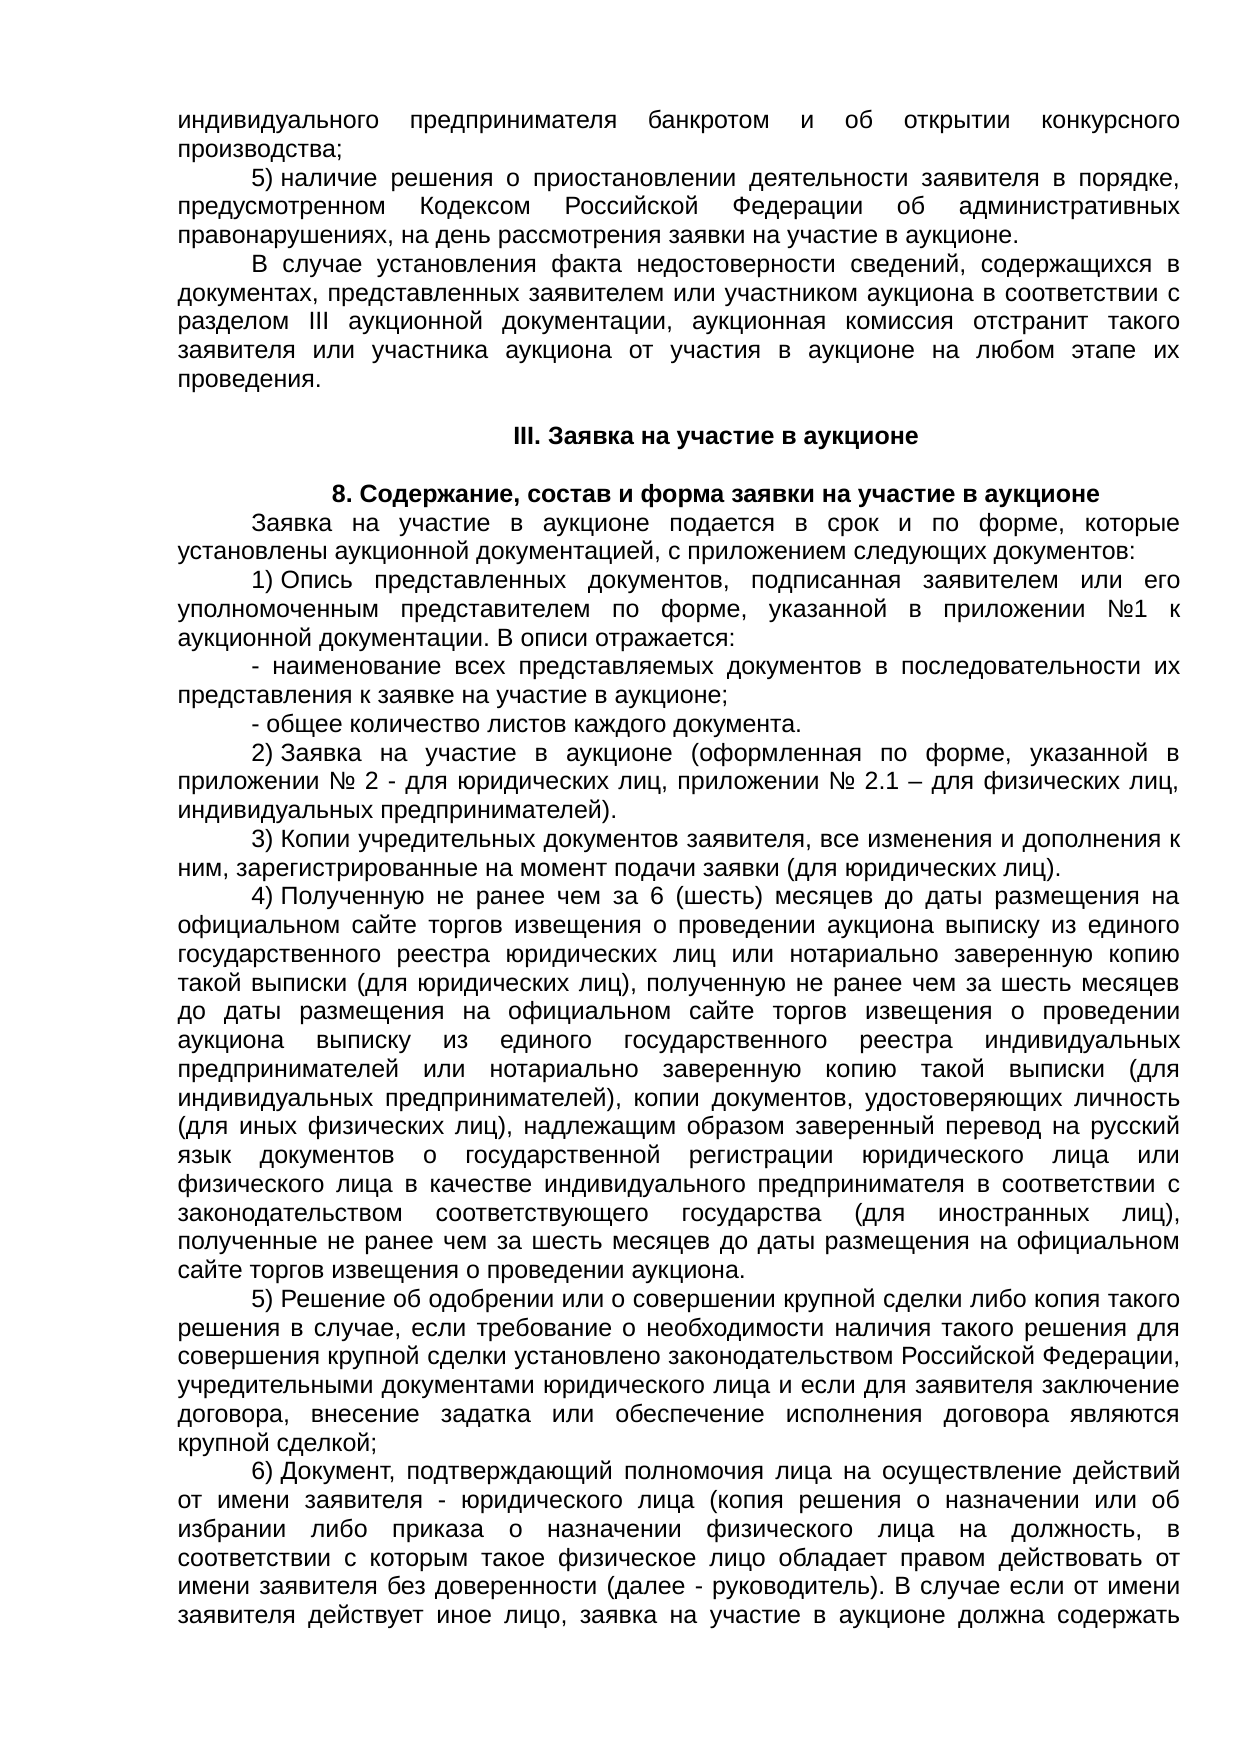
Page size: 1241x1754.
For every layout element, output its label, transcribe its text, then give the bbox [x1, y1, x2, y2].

text III. Заявка на участие в аукционе [177, 421, 1181, 450]
text - наименование всех представляемых документов в последовательности их представления к заявке на участие в аукционе; [177, 651, 1181, 709]
text Заявка на участие в аукционе подается в срок и по форме, которые установлены аукционной документацией, с приложением следующих документов: [177, 508, 1181, 565]
text 6) Документ, подтверждающий полномочия лица на осуществление действий от имени заявителя - юридического лица (копия решения о назначении или об избрании либо приказа о назначении физического лица на должность, в соответствии с которым такое физическое лицо обладает правом действовать от имени заявителя без доверенности (далее - руководитель). В случае если от имени заявителя действует иное лицо, заявка на участие в аукционе должна содержать [177, 1456, 1181, 1629]
text индивидуального предпринимателя банкротом и об открытии конкурсного производства; [177, 105, 1181, 163]
text 3) Копии учредительных документов заявителя, все изменения и дополнения к ним, зарегистрированные на момент подачи заявки (для юридических лиц). [177, 824, 1181, 881]
text 2) Заявка на участие в аукционе (оформленная по форме, указанной в приложении № 2 - для юридических лиц, приложении № 2.1 – для физических лиц, индивидуальных предпринимателей). [177, 738, 1181, 824]
text В случае установления факта недостоверности сведений, содержащихся в документах, представленных заявителем или участником аукциона в соответствии с разделом III аукционной документации, аукционная комиссия отстранит такого заявителя или участника аукциона от участия в аукционе на любом этапе их проведения. [177, 249, 1181, 393]
text 8. Содержание, состав и форма заявки на участие в аукционе [177, 479, 1181, 508]
text 5) Решение об одобрении или о совершении крупной сделки либо копия такого решения в случае, если требование о необходимости наличия такого решения для совершения крупной сделки установлено законодательством Российской Федерации, учредительными документами юридического лица и если для заявителя заключение договора, внесение задатка или обеспечение исполнения договора являются крупной сделкой; [177, 1284, 1181, 1456]
text 4) Полученную не ранее чем за 6 (шесть) месяцев до даты размещения на официальном сайте торгов извещения о проведении аукциона выписку из единого государственного реестра юридических лиц или нотариально заверенную копию такой выписки (для юридических лиц), полученную не ранее чем за шесть месяцев до даты размещения на официальном сайте торгов извещения о проведении аукциона выписку из единого государственного реестра индивидуальных предпринимателей или нотариально заверенную копию такой выписки (для индивидуальных предпринимателей), копии документов, удостоверяющих личность (для иных физических лиц), надлежащим образом заверенный перевод на русский язык документов о государственной регистрации юридического лица или физического лица в качестве индивидуального предпринимателя в соответствии с законодательством соответствующего государства (для иностранных лиц), полученные не ранее чем за шесть месяцев до даты размещения на официальном сайте торгов извещения о проведении аукциона. [177, 881, 1181, 1284]
text 5) наличие решения о приостановлении деятельности заявителя в порядке, предусмотренном Кодексом Российской Федерации об административных правонарушениях, на день рассмотрения заявки на участие в аукционе. [177, 163, 1181, 249]
text - общее количество листов каждого документа. [177, 709, 1181, 738]
text 1) Опись представленных документов, подписанная заявителем или его уполномоченным представителем по форме, указанной в приложении №1 к аукционной документации. В описи отражается: [177, 565, 1181, 651]
